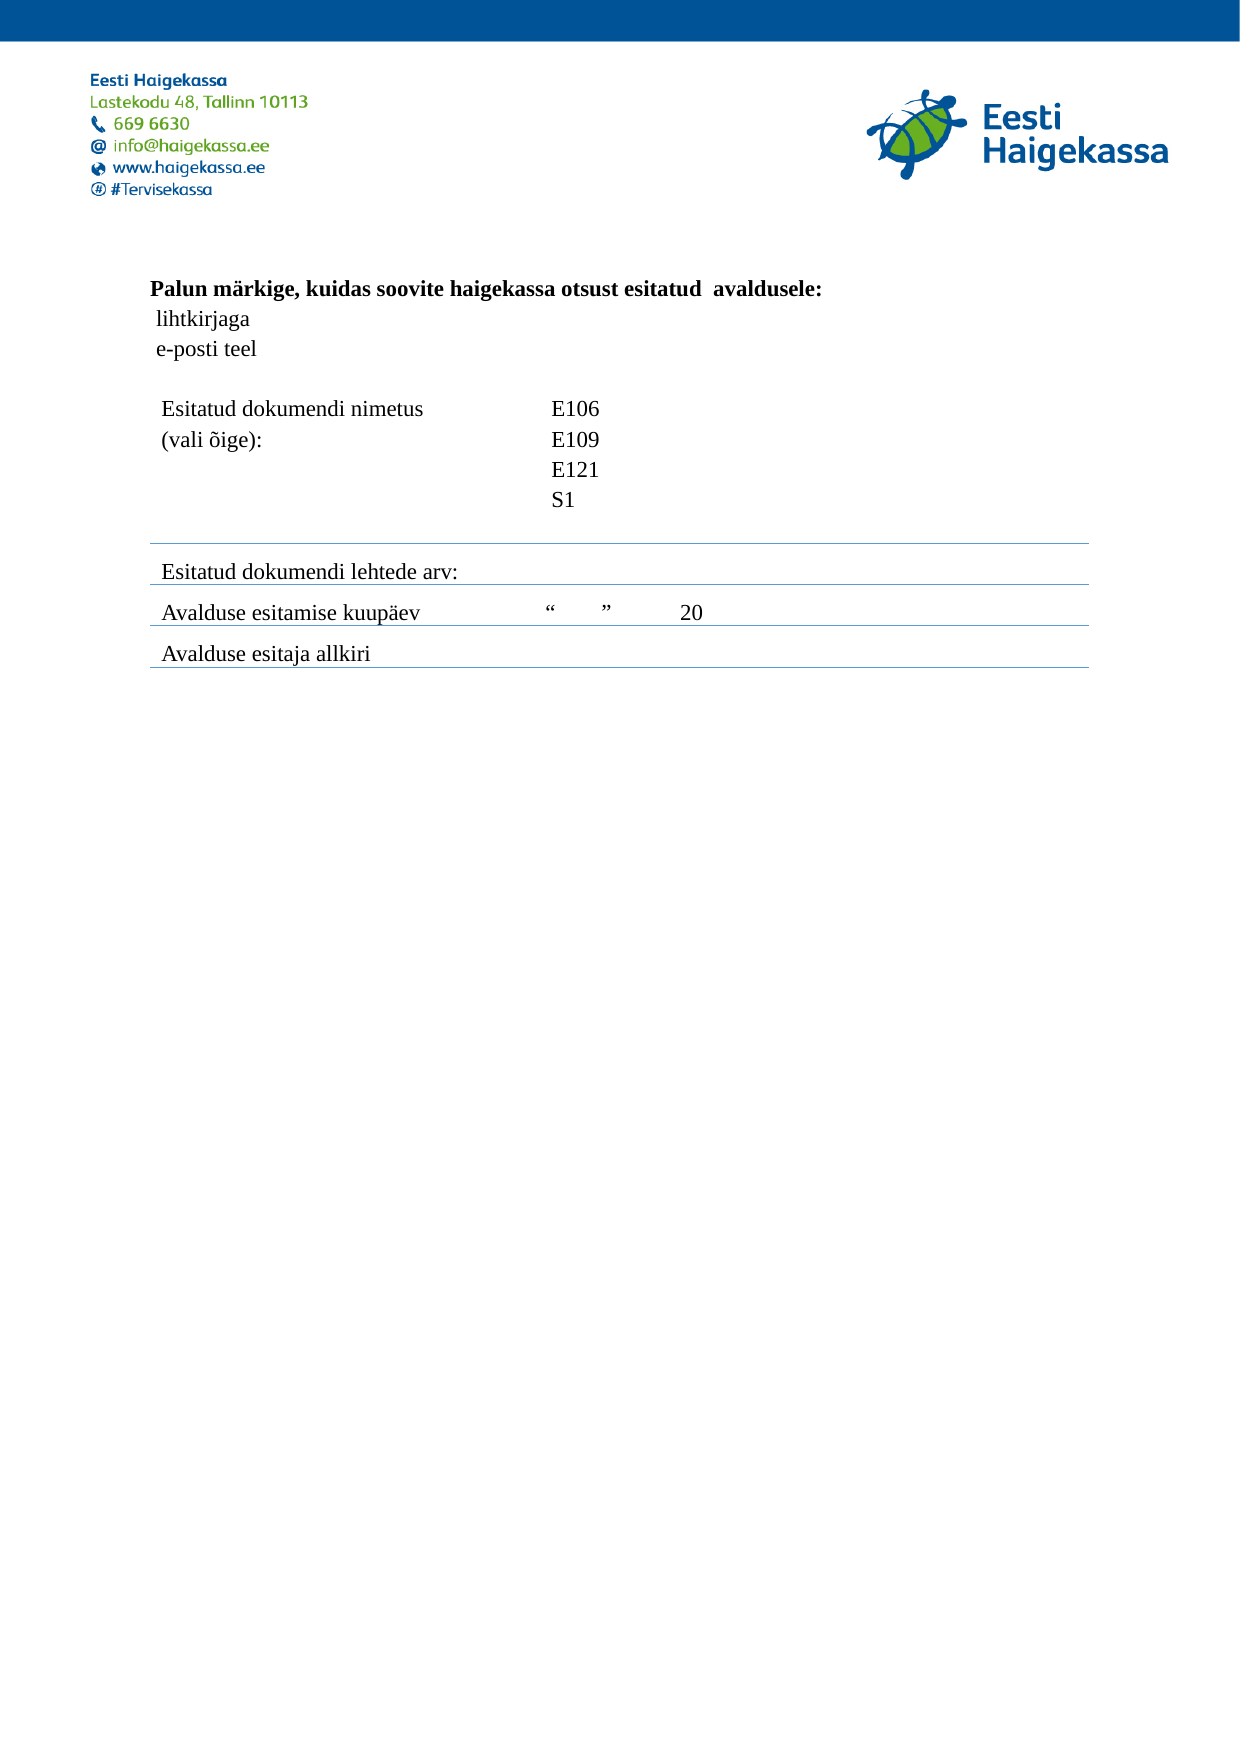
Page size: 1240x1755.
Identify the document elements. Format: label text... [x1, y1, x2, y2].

table_cell Esitatud dokumendi lehtede arv: [150, 544, 534, 584]
text Palun märkige, kuidas soovite haigekassa otsust esitatud avaldusele: [150, 275, 1121, 301]
table_cell Avalduse esitaja allkiri [150, 626, 534, 667]
table_header Esitatud dokumendi nimetus (vali õige): [150, 396, 534, 543]
picture [0, 0, 1240, 220]
table_cell [534, 544, 1088, 584]
text lihtkirjaga [150, 305, 1121, 331]
table_header E106 E109 E121 S1 [534, 396, 1088, 543]
table_cell [534, 626, 1088, 667]
text e-posti teel [150, 335, 1121, 361]
table_cell Avalduse esitamise kuupäev [150, 585, 534, 625]
table_cell “ ” 20 [534, 585, 1088, 625]
